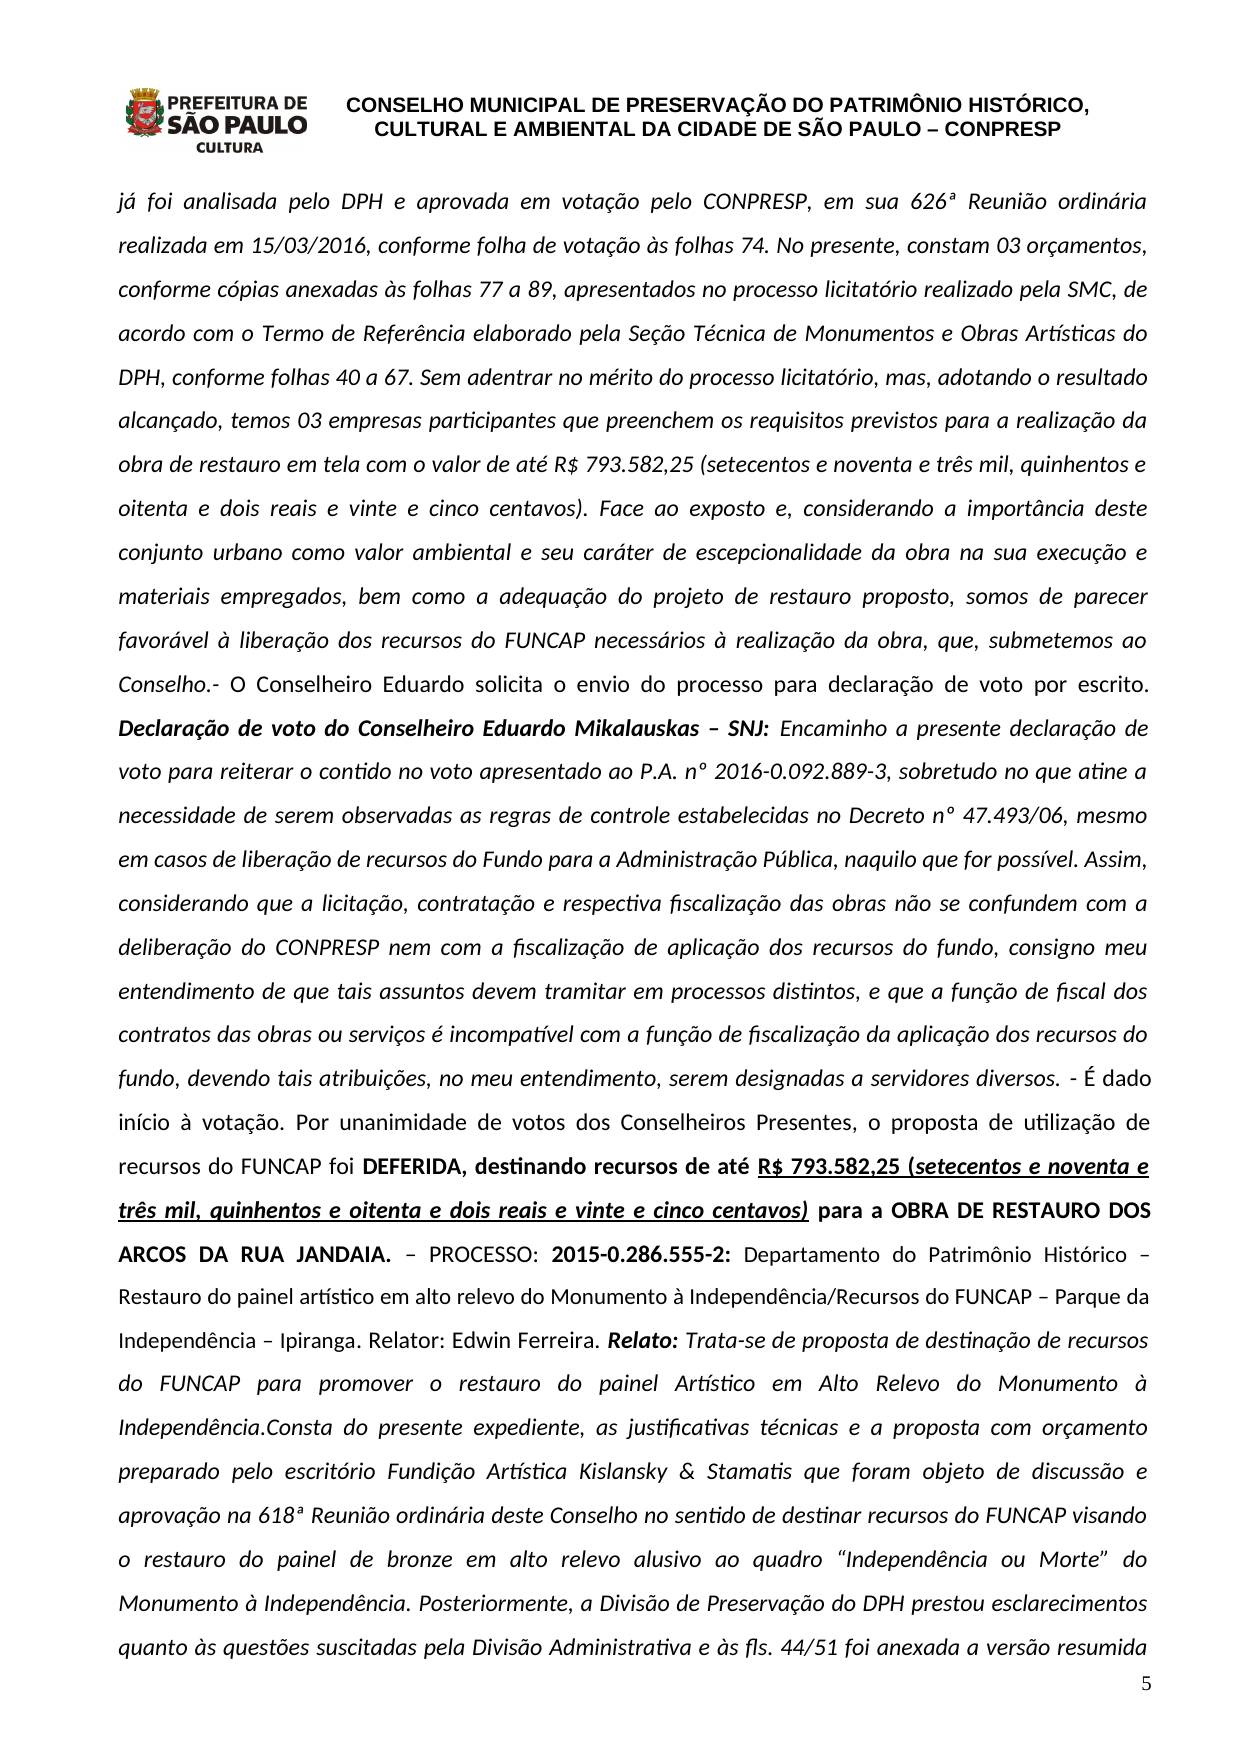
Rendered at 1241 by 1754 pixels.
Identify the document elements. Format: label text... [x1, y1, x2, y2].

text já foi analisada pelo DPH e aprovada em votação pelo CONPRESP, em sua 626ª Reunião ordinária realizada em 15/03/2016, conforme folha de votação às folhas 74. No presente, constam 03 orçamentos, conforme cópias anexadas às folhas 77 a 89, apresentados no processo licitatório realizado pela SMC, de acordo com o Termo de Referência elaborado pela Seção Técnica de Monumentos e Obras Artísticas do DPH, conforme folhas 40 a 67. Sem adentrar no mérito do processo licitatório, mas, adotando o resultado alcançado, temos 03 empresas participantes que preenchem os requisitos previstos para a realização da obra de restauro em tela com o valor de até R$ 793.582,25 (setecentos e noventa e três mil, quinhentos e oitenta e dois reais e vinte e cinco centavos). Face ao exposto e, considerando a importância deste conjunto urbano como valor ambiental e seu caráter de escepcionalidade da obra na sua execução e materiais empregados, bem como a adequação do projeto de restauro proposto, somos de parecer favorável à liberação dos recursos do FUNCAP necessários à realização da obra, que, submetemos ao Conselho.- O Conselheiro Eduardo solicita o envio do processo para declaração de voto por escrito. Declaração de voto do Conselheiro Eduardo Mikalauskas – SNJ: Encaminho a presente declaração de voto para reiterar o contido no voto apresentado ao P.A. nº 2016-0.092.889-3, sobretudo no que atine a necessidade de serem observadas as regras de controle estabelecidas no Decreto nº 47.493/06, mesmo em casos de liberação de recursos do Fundo para a Administração Pública, naquilo que for possível. Assim, considerando que a licitação, contratação e respectiva fiscalização das obras não se confundem com a deliberação do CONPRESP nem com a fiscalização de aplicação dos recursos do fundo, consigno meu entendimento de que tais assuntos devem tramitar em processos distintos, e que a função de fiscal dos contratos das obras ou serviços é incompatível com a função de fiscalização da aplicação dos recursos do fundo, devendo tais atribuições, no meu entendimento, serem designadas a servidores diversos. - É dado início à votação. Por unanimidade de votos dos Conselheiros Presentes, o proposta de utilização de recursos do FUNCAP foi DEFERIDA, destinando recursos de até R$ 793.582,25 (setecentos e noventa e três mil, quinhentos e oitenta e dois reais e vinte e cinco centavos) para a OBRA DE RESTAURO DOS ARCOS DA RUA JANDAIA. – PROCESSO: 2015-0.286.555-2: Departamento do Patrimônio Histórico – Restauro do painel artístico em alto relevo do Monumento à Independência/Recursos do FUNCAP – Parque da Independência – Ipiranga. Relator: Edwin Ferreira. Relato: Trata-se de proposta de destinação de recursos do FUNCAP para promover o restauro do painel Artístico em Alto Relevo do Monumento à Independência.Consta do presente expediente, as justificativas técnicas e a proposta com orçamento preparado pelo escritório Fundição Artística Kislansky & Stamatis que foram objeto de discussão e aprovação na 618ª Reunião ordinária deste Conselho no sentido de destinar recursos do FUNCAP visando o restauro do painel de bronze em alto relevo alusivo ao quadro “Independência ou Morte” do Monumento à Independência. Posteriormente, a Divisão de Preservação do DPH prestou esclarecimentos quanto às questões suscitadas pela Divisão Administrativa e às fls. 44/51 foi anexada a versão resumida [118, 186, 1152, 1661]
